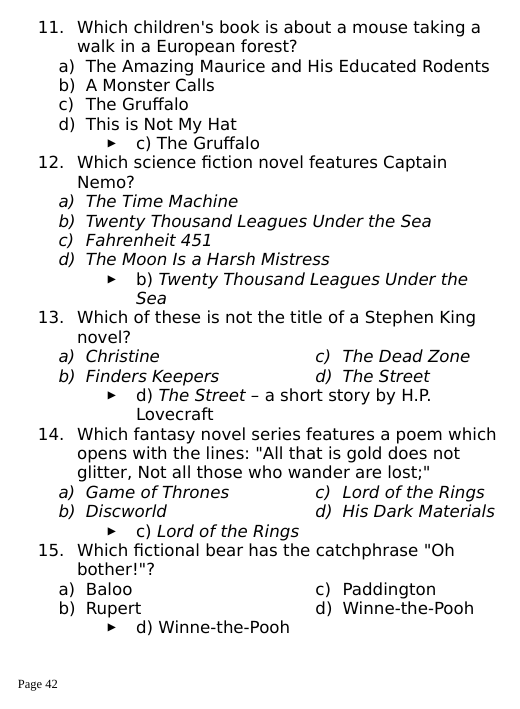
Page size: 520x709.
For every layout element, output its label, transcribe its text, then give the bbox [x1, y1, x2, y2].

list Fahrenheit 451 [53, 231, 502, 250]
list c) Lord of the Rings [106, 521, 502, 541]
list b) Twenty Thousand Leagues Under the Sea [106, 269, 502, 308]
list c) The Gruffalo [106, 134, 502, 153]
list The Gruffalo [53, 95, 502, 114]
list The Dead Zone [310, 347, 502, 366]
list Game of Thrones [53, 483, 245, 502]
list The Amazing Maurice and His Educated Rodents [53, 56, 502, 76]
list Baloo [53, 579, 245, 599]
list d) The Street – a short story by H.P. Lovecraft [106, 386, 502, 424]
list Which of these is not the title of a Stephen King novel? [32, 308, 502, 347]
list Twenty Thousand Leagues Under the Sea [53, 211, 502, 231]
list This is Not My Hat [53, 114, 502, 134]
list Which science fiction novel features Captain Nemo? [32, 153, 502, 192]
list Discworld [53, 502, 245, 521]
list Rupert [53, 599, 245, 618]
list Paddington [310, 579, 502, 599]
list The Moon Is a Harsh Mistress [53, 250, 502, 269]
list Which fictional bear has the catchphrase "Oh bother!"? [32, 541, 502, 579]
list Which children's book is about a mouse taking a walk in a European forest? [32, 18, 502, 56]
list His Dark Materials [310, 502, 502, 521]
list Winne-the-Pooh [310, 599, 502, 618]
list Finders Keepers [53, 366, 245, 386]
list The Street [310, 366, 502, 386]
list d) Winne-the-Pooh [106, 618, 502, 638]
list Which fantasy novel series features a poem which opens with the lines: "All that is gold does not glitter, Not all those who wander are lost;" [32, 424, 502, 483]
list Lord of the Rings [310, 483, 502, 502]
list The Time Machine [53, 192, 502, 211]
list Christine [53, 347, 245, 366]
list A Monster Calls [53, 76, 502, 95]
